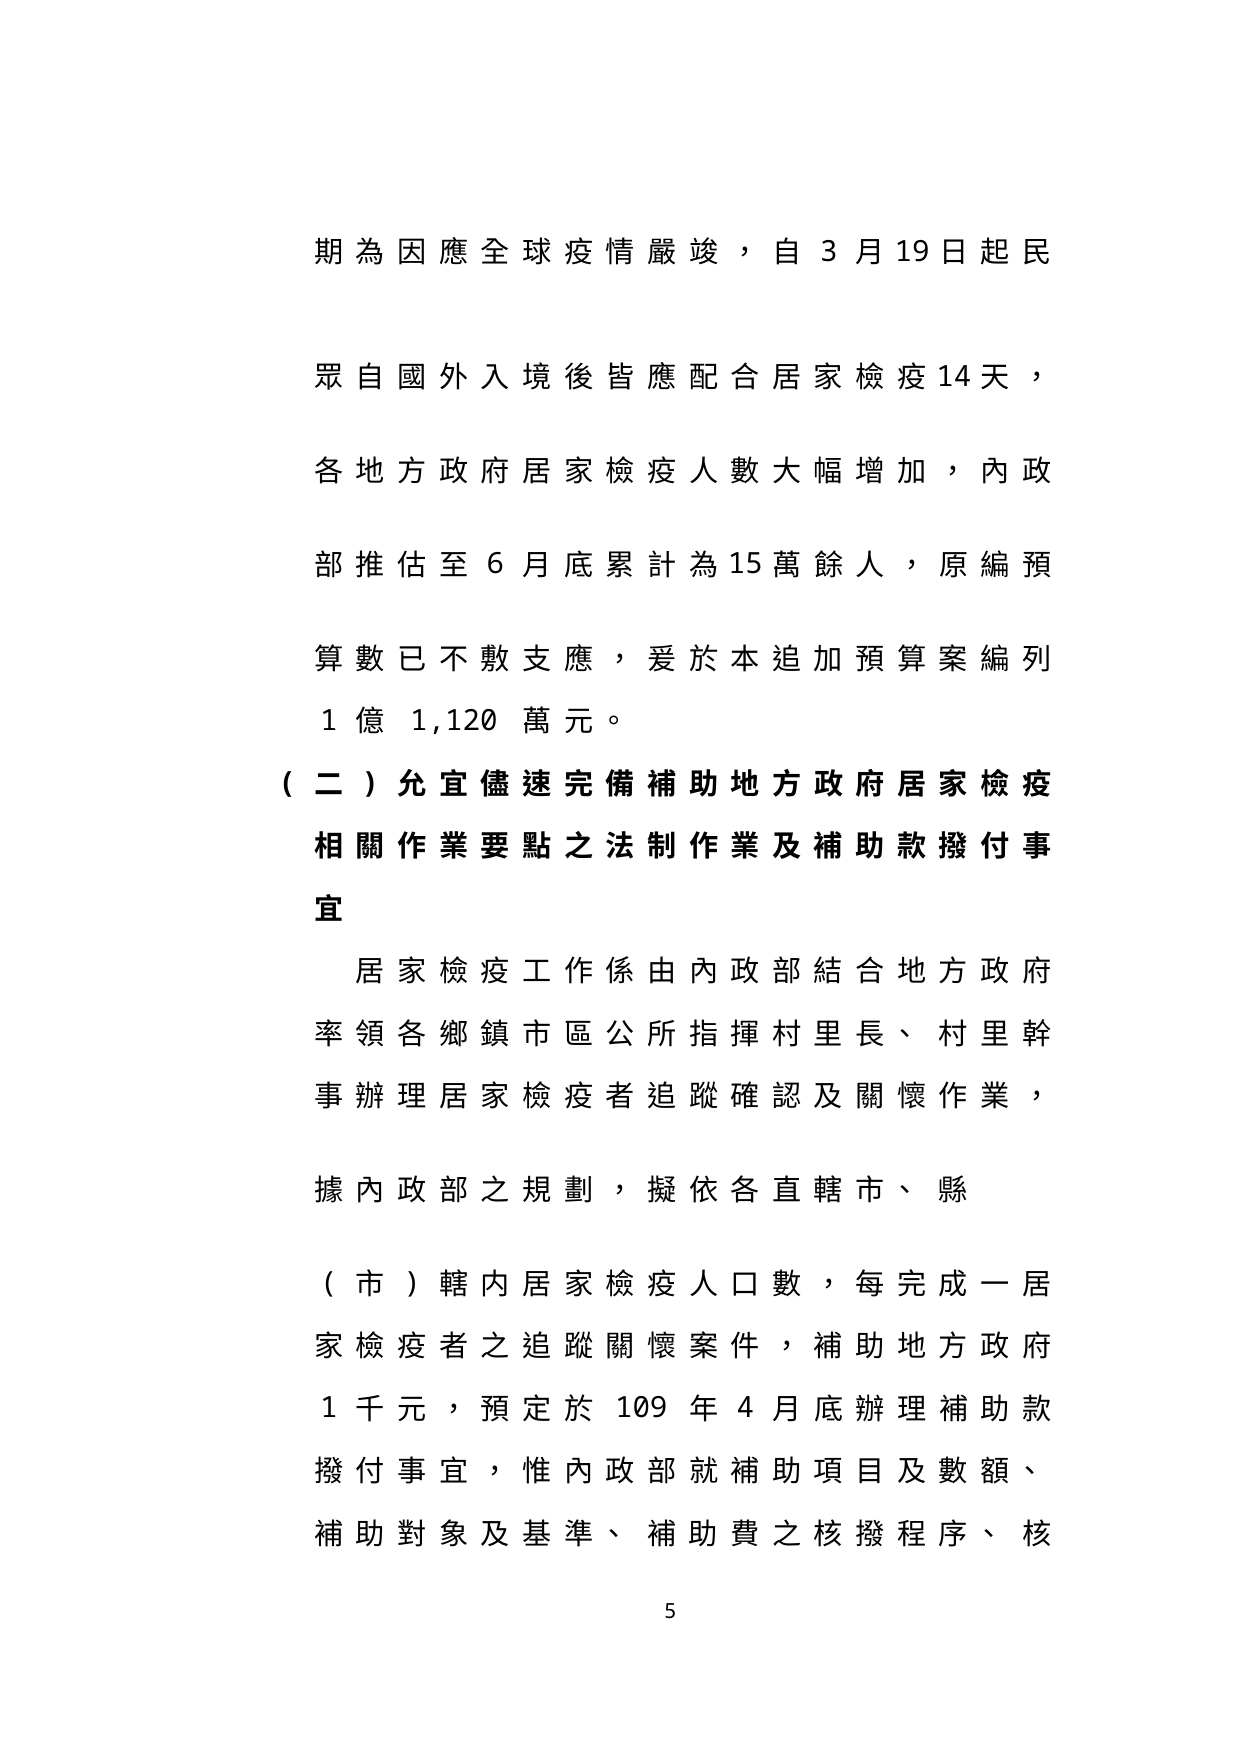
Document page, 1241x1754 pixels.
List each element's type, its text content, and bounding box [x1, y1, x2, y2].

text 居家檢疫工作係由內政部結合地方政府率領各鄉鎮市區公所指揮村里長、村里幹事辦理居家檢疫者追蹤確認及關懷作業，據內政部之規劃，擬依各直轄市、縣(市)轄内居家檢疫人口數，每完成一居家檢疫者之追蹤關懷案件，補助地方政府1千元，預定於109年4月底辦理補助款撥付事宜，惟內政部就補助項目及數額、補助對象及基準、補助費之核撥程序、核 [271, 927, 1058, 1552]
text (二)允宜儘速完備補助地方政府居家檢疫相關作業要點之法制作業及補助款撥付事宜 [242, 740, 1058, 927]
text 期為因應全球疫情嚴竣，自3月19日起民眾自國外入境後皆應配合居家檢疫14天，各地方政府居家檢疫人數大幅增加，內政部推估至6月底累計為15萬餘人，原編預算數已不敷支應，爰於本追加預算案編列1億1,120萬元。 [271, 177, 1058, 740]
